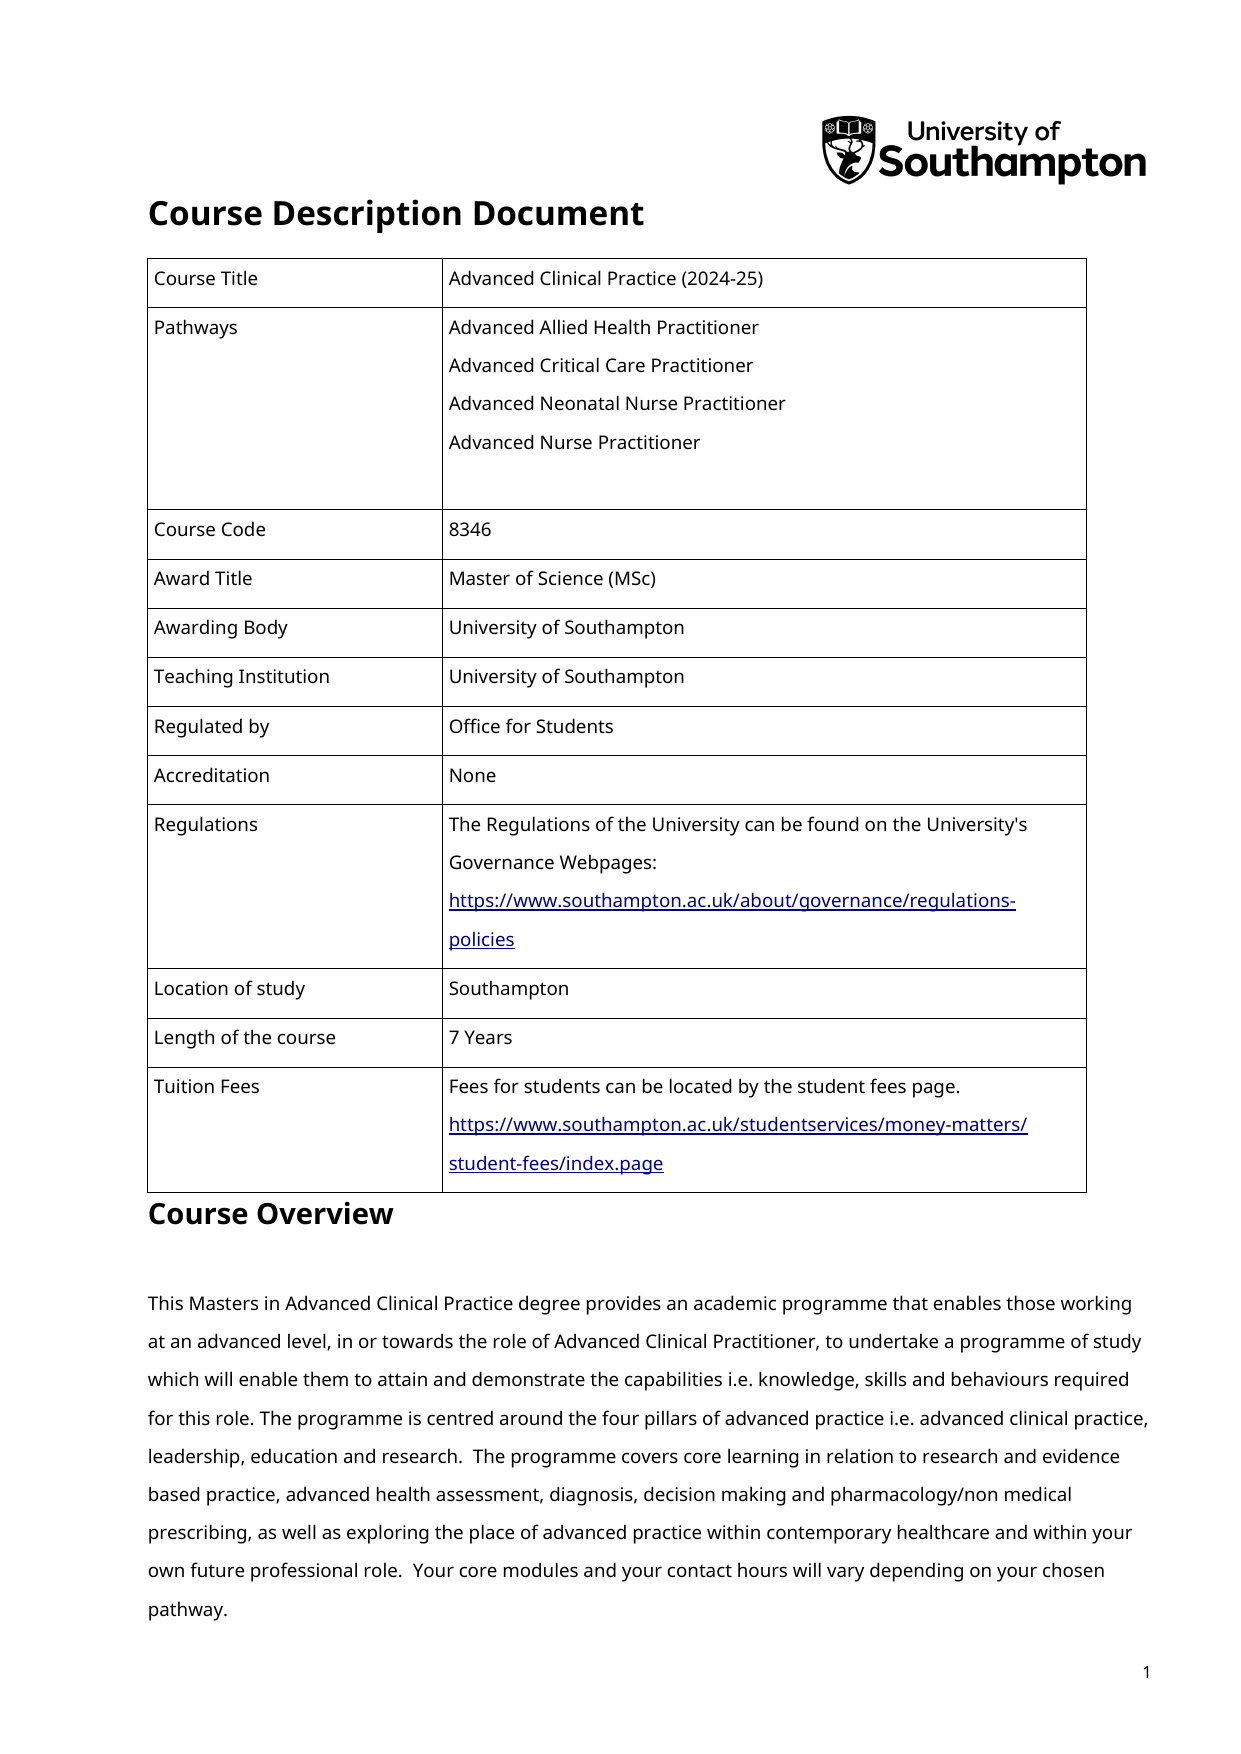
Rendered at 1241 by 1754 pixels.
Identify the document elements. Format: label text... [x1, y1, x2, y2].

table_cell Location of study [148, 969, 442, 1017]
table_cell Master of Science (MSc) [443, 560, 1086, 608]
table_cell Southampton [443, 969, 1086, 1017]
table_cell 7 Years [443, 1019, 1086, 1067]
table_cell 8346 [443, 510, 1086, 558]
table_cell Awarding Body [148, 609, 442, 657]
table_cell University of Southampton [443, 609, 1086, 657]
table_cell Advanced Allied Health Practitioner Advanced Critical Care Practitioner Advanced Neonatal Nurse Practitioner Advanced Nurse Practitioner [443, 308, 1086, 509]
subtitle Course Description Document [148, 190, 1152, 235]
table_cell The Regulations of the University can be found on the University's Governance Webpages: https://www.southampton.ac.uk/about/governance/regulations-policies [443, 805, 1086, 968]
table_cell None [443, 756, 1086, 804]
table_cell Award Title [148, 560, 442, 608]
table_cell Teaching Institution [148, 658, 442, 706]
table_cell Regulations [148, 805, 442, 968]
table_cell Length of the course [148, 1019, 442, 1067]
table_cell Course Code [148, 510, 442, 558]
text This Masters in Advanced Clinical Practice degree provides an academic programme that enables those working at an advanced level, in or towards the role of Advanced Clinical Practitioner, to undertake a programme of study which will enable them to attain and demonstrate the capabilities i.e. knowledge, skills and behaviours required for this role. The programme is centred around the four pillars of advanced practice i.e. advanced clinical practice, leadership, education and research. The programme covers core learning in relation to research and evidence based practice, advanced health assessment, diagnosis, decision making and pharmacology/non medical prescribing, as well as exploring the place of advanced practice within contemporary healthcare and within your own future professional role. Your core modules and your contact hours will vary depending on your chosen pathway. [148, 1290, 1152, 1622]
table_header Advanced Clinical Practice (2024-25) [443, 259, 1086, 307]
table_cell Tuition Fees [148, 1068, 442, 1192]
table_cell Pathways [148, 308, 442, 509]
subtitle Course Overview [148, 1193, 1152, 1233]
table_header Course Title [148, 259, 442, 307]
table_cell Accreditation [148, 756, 442, 804]
table_cell Regulated by [148, 707, 442, 755]
table_cell Fees for students can be located by the student fees page. https://www.southampton.ac.uk/studentservices/money-matters/student-fees/index.page [443, 1068, 1086, 1192]
table_cell University of Southampton [443, 658, 1086, 706]
table_cell Office for Students [443, 707, 1086, 755]
